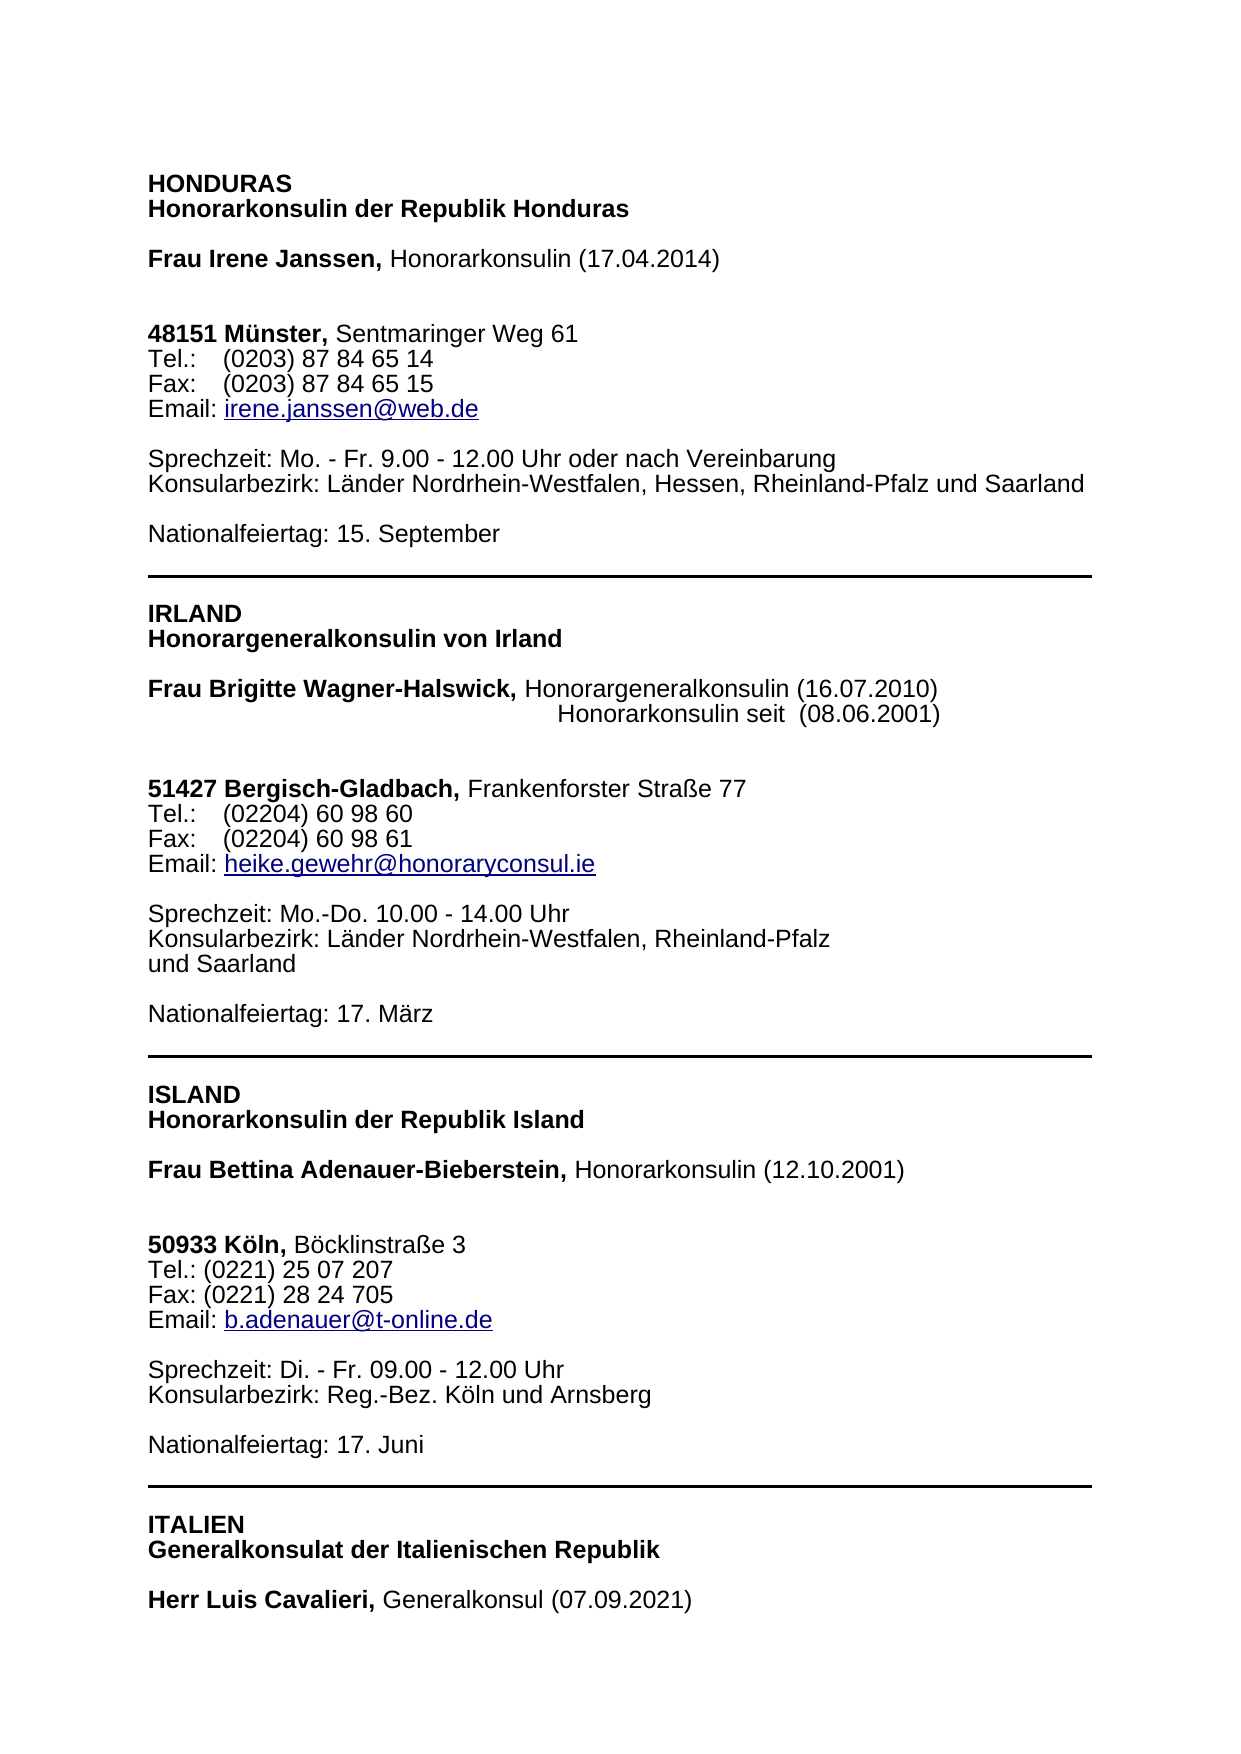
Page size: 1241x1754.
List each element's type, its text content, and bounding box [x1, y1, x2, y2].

text Email: irene.janssen@web.de [148, 398, 1092, 423]
text Herr Luis Cavalieri, Generalkonsul (07.09.2021) [148, 1588, 1092, 1613]
text Fax: (02204) 60 98 61 [148, 828, 1092, 853]
text Honorarkonsulin der Republik Honduras [148, 198, 1092, 223]
text Konsularbezirk: Länder Nordrhein-Westfalen, Rheinland-Pfalz [148, 928, 1092, 953]
text Honorarkonsulin der Republik Island [148, 1108, 1092, 1133]
text Sprechzeit: Mo. - Fr. 9.00 - 12.00 Uhr oder nach Vereinbarung [148, 448, 1092, 473]
text Generalkonsulat der Italienischen Republik [148, 1538, 1092, 1563]
text 48151 Münster, Sentmaringer Weg 61 [148, 323, 1092, 348]
text Frau Bettina Adenauer-Bieberstein, Honorarkonsulin (12.10.2001) [148, 1158, 1092, 1183]
text Konsularbezirk: Länder Nordrhein-Westfalen, Hessen, Rheinland-Pfalz und Saarland [148, 473, 1092, 498]
text Nationalfeiertag: 17. März [148, 1003, 1092, 1028]
text Honorargeneralkonsulin von Irland [148, 628, 1092, 653]
text Honorarkonsulin seit (08.06.2001) [148, 703, 1092, 728]
text und Saarland [148, 953, 1092, 978]
text Email: heike.gewehr@honoraryconsul.ie [148, 853, 1092, 878]
text Nationalfeiertag: 15. September [148, 523, 1092, 548]
text 51427 Bergisch-Gladbach, Frankenforster Straße 77 [148, 778, 1092, 803]
text Konsularbezirk: Reg.-Bez. Köln und Arnsberg [148, 1383, 1092, 1408]
text ITALIEN [148, 1513, 1092, 1538]
text Fax: (0203) 87 84 65 15 [148, 373, 1092, 398]
text Tel.: (0203) 87 84 65 14 [148, 348, 1092, 373]
text Sprechzeit: Di. - Fr. 09.00 - 12.00 Uhr [148, 1358, 1092, 1383]
text Sprechzeit: Mo.-Do. 10.00 - 14.00 Uhr [148, 903, 1092, 928]
text Tel.: (0221) 25 07 207 [148, 1258, 1092, 1283]
text Tel.: (02204) 60 98 60 [148, 803, 1092, 828]
text Nationalfeiertag: 17. Juni [148, 1433, 1092, 1458]
text Fax: (0221) 28 24 705 [148, 1283, 1092, 1308]
text HONDURAS [148, 173, 1092, 198]
text 50933 Köln, Böcklinstraße 3 [148, 1233, 1092, 1258]
text IRLAND [148, 603, 1092, 628]
text ISLAND [148, 1083, 1092, 1108]
text Email: b.adenauer@t-online.de [148, 1308, 1092, 1333]
text Frau Irene Janssen, Honorarkonsulin (17.04.2014) [148, 248, 1092, 273]
text Frau Brigitte Wagner-Halswick, Honorargeneralkonsulin (16.07.2010) [148, 678, 1092, 703]
